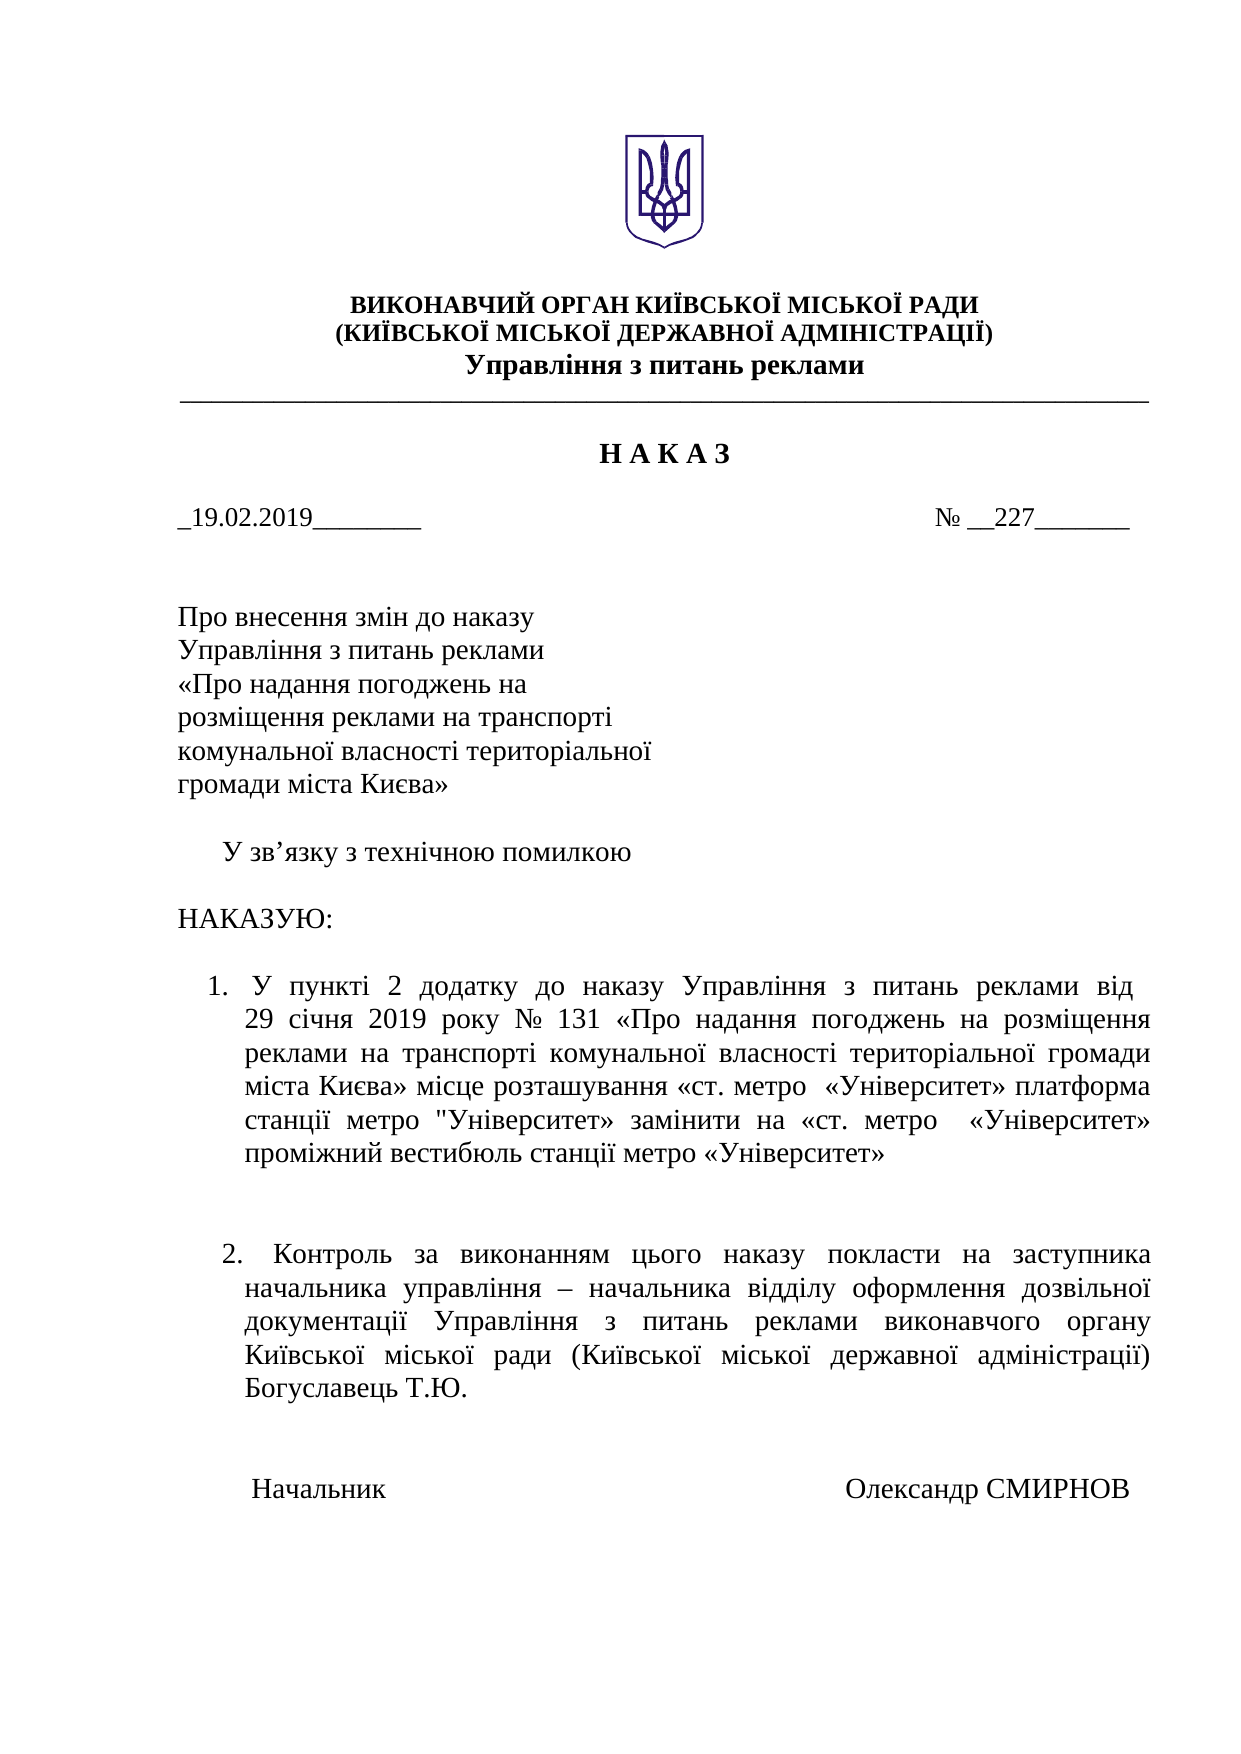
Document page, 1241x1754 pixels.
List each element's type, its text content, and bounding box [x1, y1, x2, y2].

text громади міста Києва» [177, 767, 1152, 800]
text У зв’язку з технічною помилкою [177, 834, 1152, 867]
text «Про надання погоджень на [177, 666, 1152, 699]
text Управління з питань реклами [177, 632, 1152, 666]
subtitle Контроль за виконанням цього наказу покласти на заступника начальника управління – начальника відділу оформлення дозвільної документації Управління з питань реклами виконавчого органу Київської міської ради (Київської міської державної адміністрації) Богуславець Т.Ю. [222, 1236, 1152, 1404]
subtitle Н А К А З [177, 436, 1152, 469]
text комунальної власності територіальної [177, 733, 1152, 767]
text Начальник Олександр СМИРНОВ [177, 1471, 1152, 1504]
text (КИЇВСЬКОЇ МІСЬКОЇ ДЕРЖАВНОЇ АДМІНІСТРАЦІЇ) [177, 318, 1152, 347]
text _19.02.2019________ № __227_______ [177, 501, 1152, 532]
subtitle У пункті 2 додатку до наказу Управління з питань реклами від 29 січня 2019 року № 131 «Про надання погоджень на розміщення реклами на транспорті комунальної власності територіальної громади міста Києва» місце розташування «ст. метро «Університет» платформа станції метро "Університет» замінити на «ст. метро «Університет» проміжний вестибюль станції метро «Університет» [207, 968, 1152, 1169]
text НАКАЗУЮ: [177, 901, 1152, 934]
text Про внесення змін до наказу [177, 599, 1152, 632]
text _____________________________________________________________________________________________ [177, 381, 1152, 405]
text розміщення реклами на транспорті [177, 699, 1152, 733]
text Управління з питань реклами [177, 347, 1152, 381]
text ВИКОНАВЧИЙ ОРГАН КИЇВСЬКОЇ МІСЬКОЇ РАДИ [177, 290, 1152, 318]
